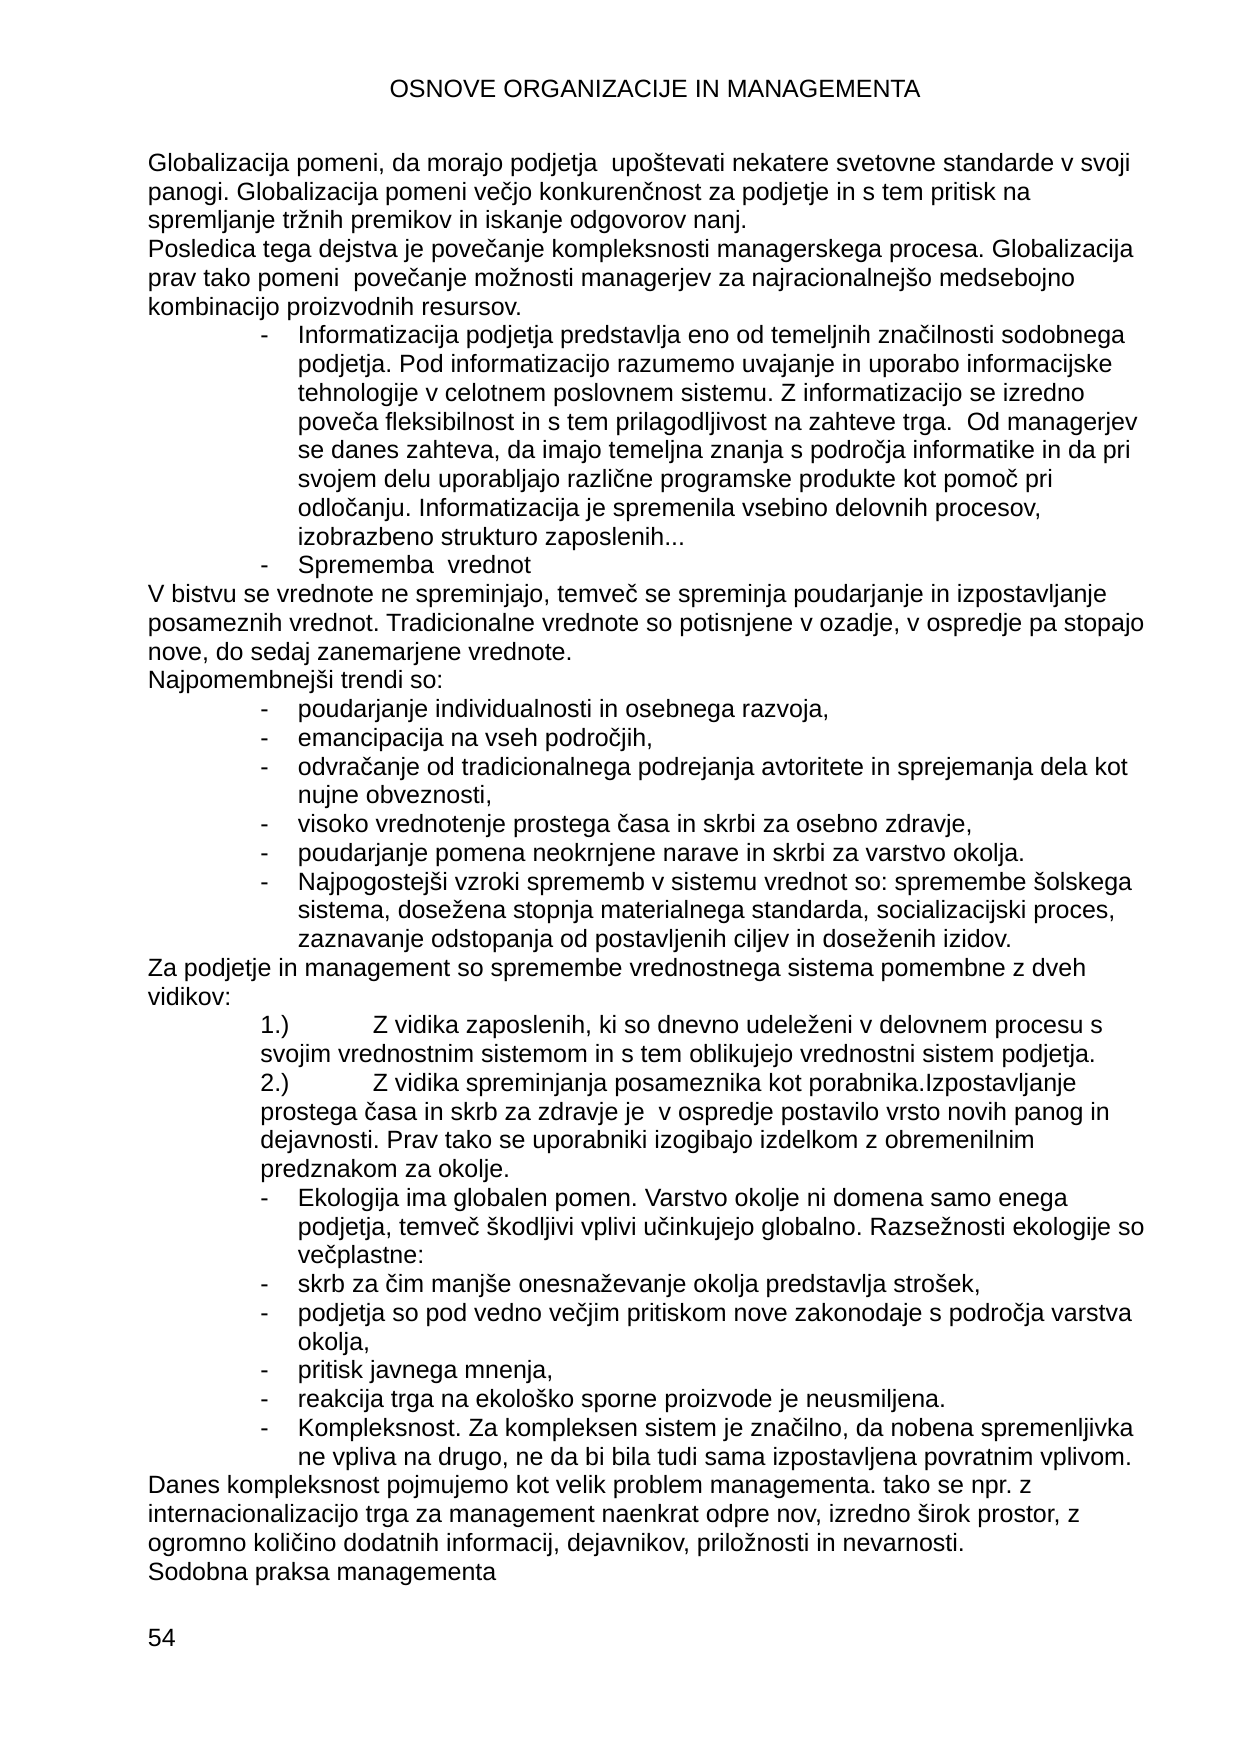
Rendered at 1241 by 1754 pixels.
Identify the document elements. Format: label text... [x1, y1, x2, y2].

text Posledica tega dejstva je povečanje kompleksnosti managerskega procesa. Globalizacija prav tako pomeni povečanje možnosti managerjev za najracionalnejšo medsebojno kombinacijo proizvodnih resursov. [148, 234, 1162, 320]
list reakcija trga na ekološko sporne proizvode je neusmiljena. [260, 1384, 1162, 1413]
list pritisk javnega mnenja, [260, 1355, 1162, 1384]
list Kompleksnost. Za kompleksen sistem je značilno, da nobena spremenljivka ne vpliva na drugo, ne da bi bila tudi sama izpostavljena povratnim vplivom. [260, 1413, 1162, 1470]
list emancipacija na vseh področjih, [260, 723, 1162, 751]
text Za podjetje in management so spremembe vrednostnega sistema pomembne z dveh vidikov: [148, 953, 1162, 1010]
text Najpomembnejši trendi so: [148, 665, 1162, 694]
list Najpogostejši vzroki sprememb v sistemu vrednot so: spremembe šolskega sistema, dosežena stopnja materialnega standarda, socializacijski proces, zaznavanje odstopanja od postavljenih ciljev in doseženih izidov. [260, 866, 1162, 953]
list poudarjanje pomena neokrnjene narave in skrbi za varstvo okolja. [260, 838, 1162, 866]
list Informatizacija podjetja predstavlja eno od temeljnih značilnosti sodobnega podjetja. Pod informatizacijo razumemo uvajanje in uporabo informacijske tehnologije v celotnem poslovnem sistemu. Z informatizacijo se izredno poveča fleksibilnost in s tem prilagodljivost na zahteve trga. Od managerjev se danes zahteva, da imajo temeljna znanja s področja informatike in da pri svojem delu uporabljajo različne programske produkte kot pomoč pri odločanju. Informatizacija je spremenila vsebino delovnih procesov, izobrazbeno strukturo zaposlenih... [260, 320, 1162, 550]
list Z vidika spreminjanja posameznika kot porabnika.Izpostavljanje prostega časa in skrb za zdravje je v ospredje postavilo vrsto novih panog in dejavnosti. Prav tako se uporabniki izogibajo izdelkom z obremenilnim predznakom za okolje. [260, 1068, 1162, 1183]
list skrb za čim manjše onesnaževanje okolja predstavlja strošek, [260, 1269, 1162, 1298]
list odvračanje od tradicionalnega podrejanja avtoritete in sprejemanja dela kot nujne obveznosti, [260, 751, 1162, 809]
text Sodobna praksa managementa [148, 1556, 1162, 1585]
list Sprememba vrednot [260, 550, 1162, 579]
text Danes kompleksnost pojmujemo kot velik problem managementa. tako se npr. z internacionalizacijo trga za management naenkrat odpre nov, izredno širok prostor, z ogromno količino dodatnih informacij, dejavnikov, priložnosti in nevarnosti. [148, 1470, 1162, 1556]
list Ekologija ima globalen pomen. Varstvo okolje ni domena samo enega podjetja, temveč škodljivi vplivi učinkujejo globalno. Razsežnosti ekologije so večplastne: [260, 1183, 1162, 1269]
list poudarjanje individualnosti in osebnega razvoja, [260, 694, 1162, 723]
text V bistvu se vrednote ne spreminjajo, temveč se spreminja poudarjanje in izpostavljanje posameznih vrednot. Tradicionalne vrednote so potisnjene v ozadje, v ospredje pa stopajo nove, do sedaj zanemarjene vrednote. [148, 579, 1162, 665]
list visoko vrednotenje prostega časa in skrbi za osebno zdravje, [260, 809, 1162, 838]
text Globalizacija pomeni, da morajo podjetja upoštevati nekatere svetovne standarde v svoji panogi. Globalizacija pomeni večjo konkurenčnost za podjetje in s tem pritisk na spremljanje tržnih premikov in iskanje odgovorov nanj. [148, 148, 1162, 234]
list podjetja so pod vedno večjim pritiskom nove zakonodaje s področja varstva okolja, [260, 1298, 1162, 1355]
list Z vidika zaposlenih, ki so dnevno udeleženi v delovnem procesu s svojim vrednostnim sistemom in s tem oblikujejo vrednostni sistem podjetja. [260, 1010, 1162, 1068]
